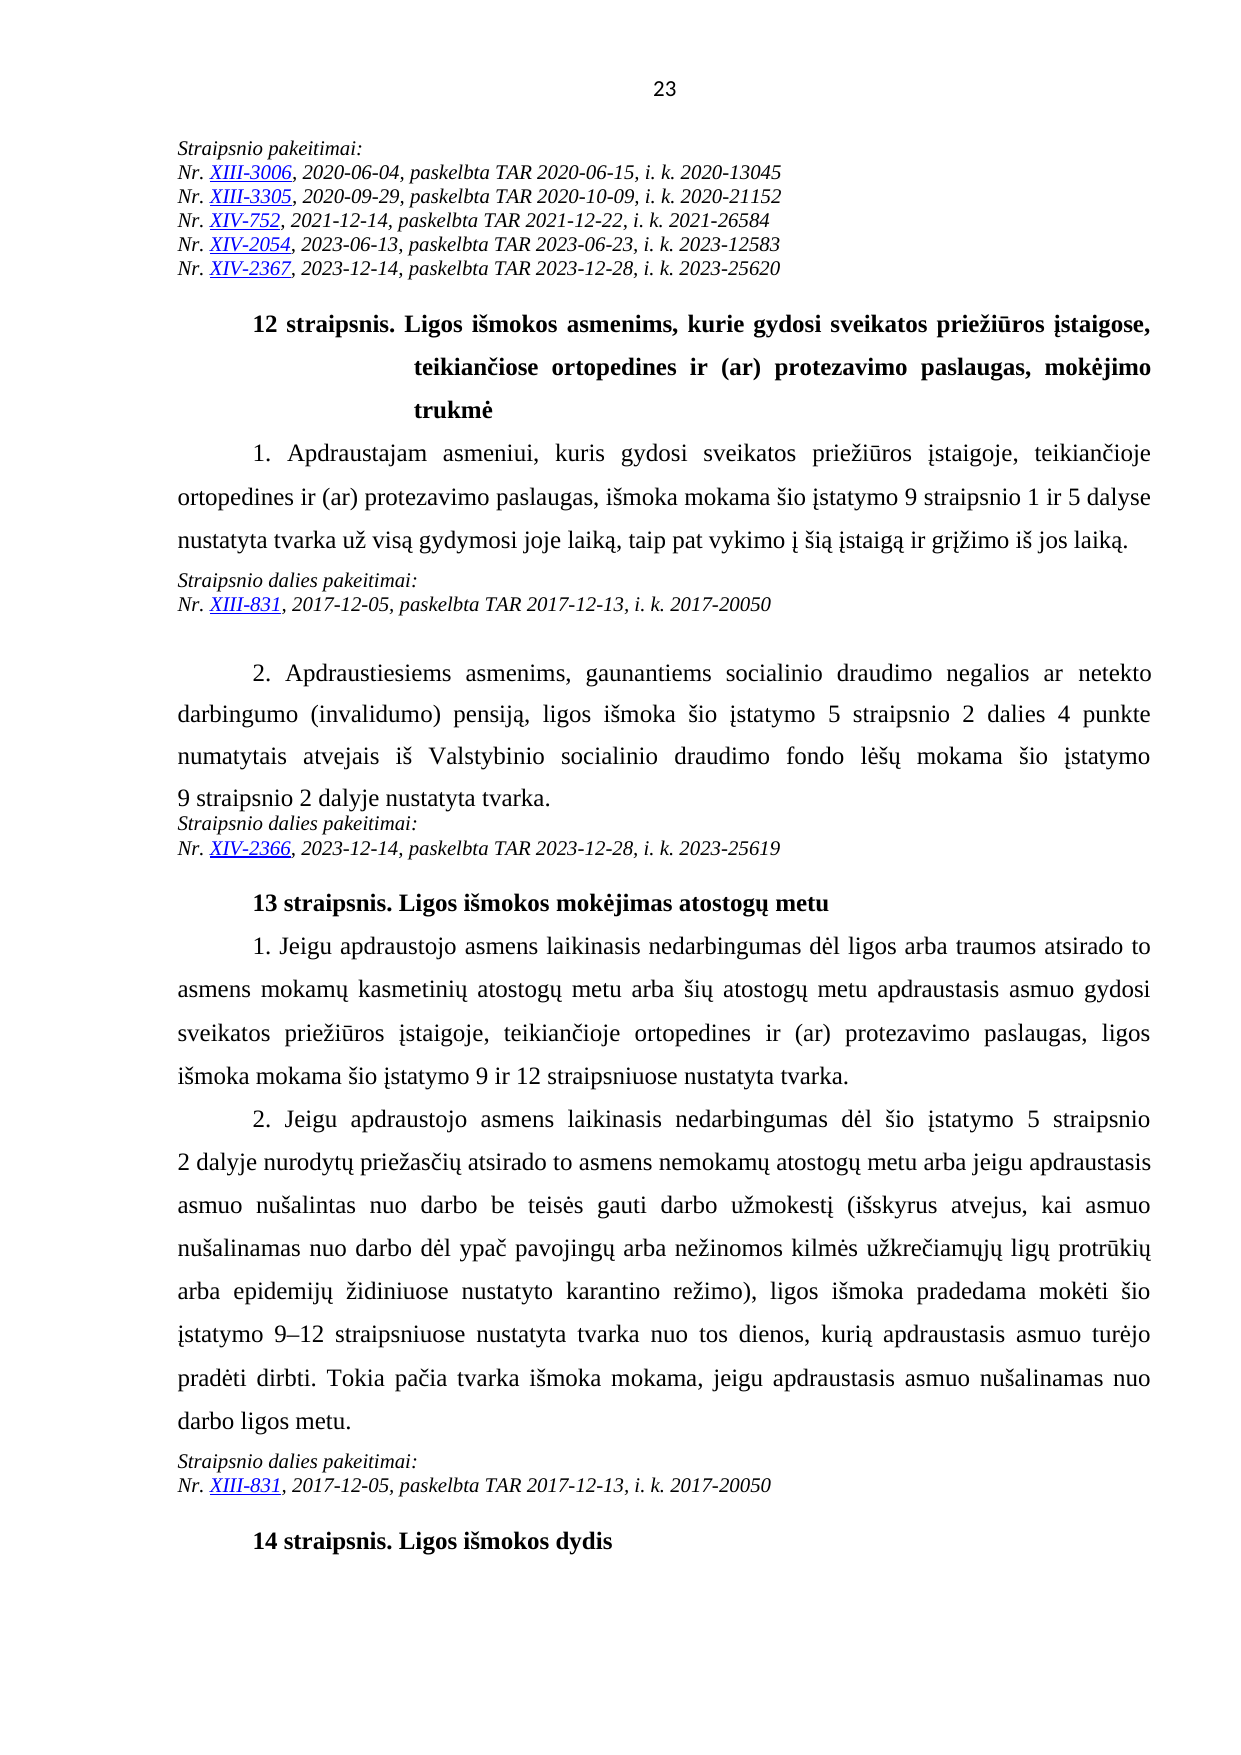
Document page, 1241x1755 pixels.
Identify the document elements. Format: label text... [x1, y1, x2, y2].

text Nr. XIV-752, 2021-12-14, paskelbta TAR 2021-12-22, i. k. 2021-26584 [177, 208, 1152, 232]
text Nr. XIV-2367, 2023-12-14, paskelbta TAR 2023-12-28, i. k. 2023-25620 [177, 256, 1152, 280]
text 2. Apdraustiesiems asmenims, gaunantiems socialinio draudimo negalios ar netekto darbingumo (invalidumo) pensiją, ligos išmoka šio įstatymo 5 straipsnio 2 dalies 4 punkte numatytais atvejais iš Valstybinio socialinio draudimo fondo lėšų mokama šio įstatymo 9 straipsnio 2 dalyje nustatyta tvarka. [177, 645, 1152, 811]
text Nr. XIV-2054, 2023-06-13, paskelbta TAR 2023-06-23, i. k. 2023-12583 [177, 232, 1152, 256]
text 2. Jeigu apdraustojo asmens laikinasis nedarbingumas dėl šio įstatymo 5 straipsnio 2 dalyje nurodytų priežasčių atsirado to asmens nemokamų atostogų metu arba jeigu apdraustasis asmuo nušalintas nuo darbo be teisės gauti darbo užmokestį (išskyrus atvejus, kai asmuo nušalinamas nuo darbo dėl ypač pavojingų arba nežinomos kilmės užkrečiamųjų ligų protrūkių arba epidemijų židiniuose nustatyto karantino režimo), ligos išmoka pradedama mokėti šio įstatymo 9–12 straipsniuose nustatyta tvarka nuo tos dienos, kurią apdraustasis asmuo turėjo pradėti dirbti. Tokia pačia tvarka išmoka mokama, jeigu apdraustasis asmuo nušalinamas nuo darbo ligos metu. [177, 1104, 1152, 1434]
text Straipsnio dalies pakeitimai: [177, 811, 1152, 835]
text Nr. XIII-831, 2017-12-05, paskelbta TAR 2017-12-13, i. k. 2017-20050 [177, 1473, 1152, 1497]
text Nr. XIV-2366, 2023-12-14, paskelbta TAR 2023-12-28, i. k. 2023-25619 [177, 835, 1152, 859]
text 12 straipsnis. Ligos išmokos asmenims, kurie gydosi sveikatos priežiūros įstaigose, teikiančiose ortopedines ir (ar) protezavimo paslaugas, mokėjimo trukmė [252, 309, 1152, 424]
text Nr. XIII-831, 2017-12-05, paskelbta TAR 2017-12-13, i. k. 2017-20050 [177, 592, 1152, 616]
text Straipsnio dalies pakeitimai: [177, 568, 1152, 592]
text 13 straipsnis. Ligos išmokos mokėjimas atostogų metu [177, 888, 1152, 917]
text Nr. XIII-3006, 2020-06-04, paskelbta TAR 2020-06-15, i. k. 2020-13045 [177, 160, 1152, 184]
text 14 straipsnis. Ligos išmokos dydis [177, 1526, 1152, 1554]
text 1. Apdraustajam asmeniui, kuris gydosi sveikatos priežiūros įstaigoje, teikiančioje ortopedines ir (ar) protezavimo paslaugas, išmoka mokama šio įstatymo 9 straipsnio 1 ir 5 dalyse nustatyta tvarka už visą gydymosi joje laiką, taip pat vykimo į šią įstaigą ir grįžimo iš jos laiką. [177, 438, 1152, 553]
text Straipsnio dalies pakeitimai: [177, 1449, 1152, 1473]
text Nr. XIII-3305, 2020-09-29, paskelbta TAR 2020-10-09, i. k. 2020-21152 [177, 184, 1152, 208]
text Straipsnio pakeitimai: [177, 136, 1152, 160]
text 1. Jeigu apdraustojo asmens laikinasis nedarbingumas dėl ligos arba traumos atsirado to asmens mokamų kasmetinių atostogų metu arba šių atostogų metu apdraustasis asmuo gydosi sveikatos priežiūros įstaigoje, teikiančioje ortopedines ir (ar) protezavimo paslaugas, ligos išmoka mokama šio įstatymo 9 ir 12 straipsniuose nustatyta tvarka. [177, 931, 1152, 1089]
